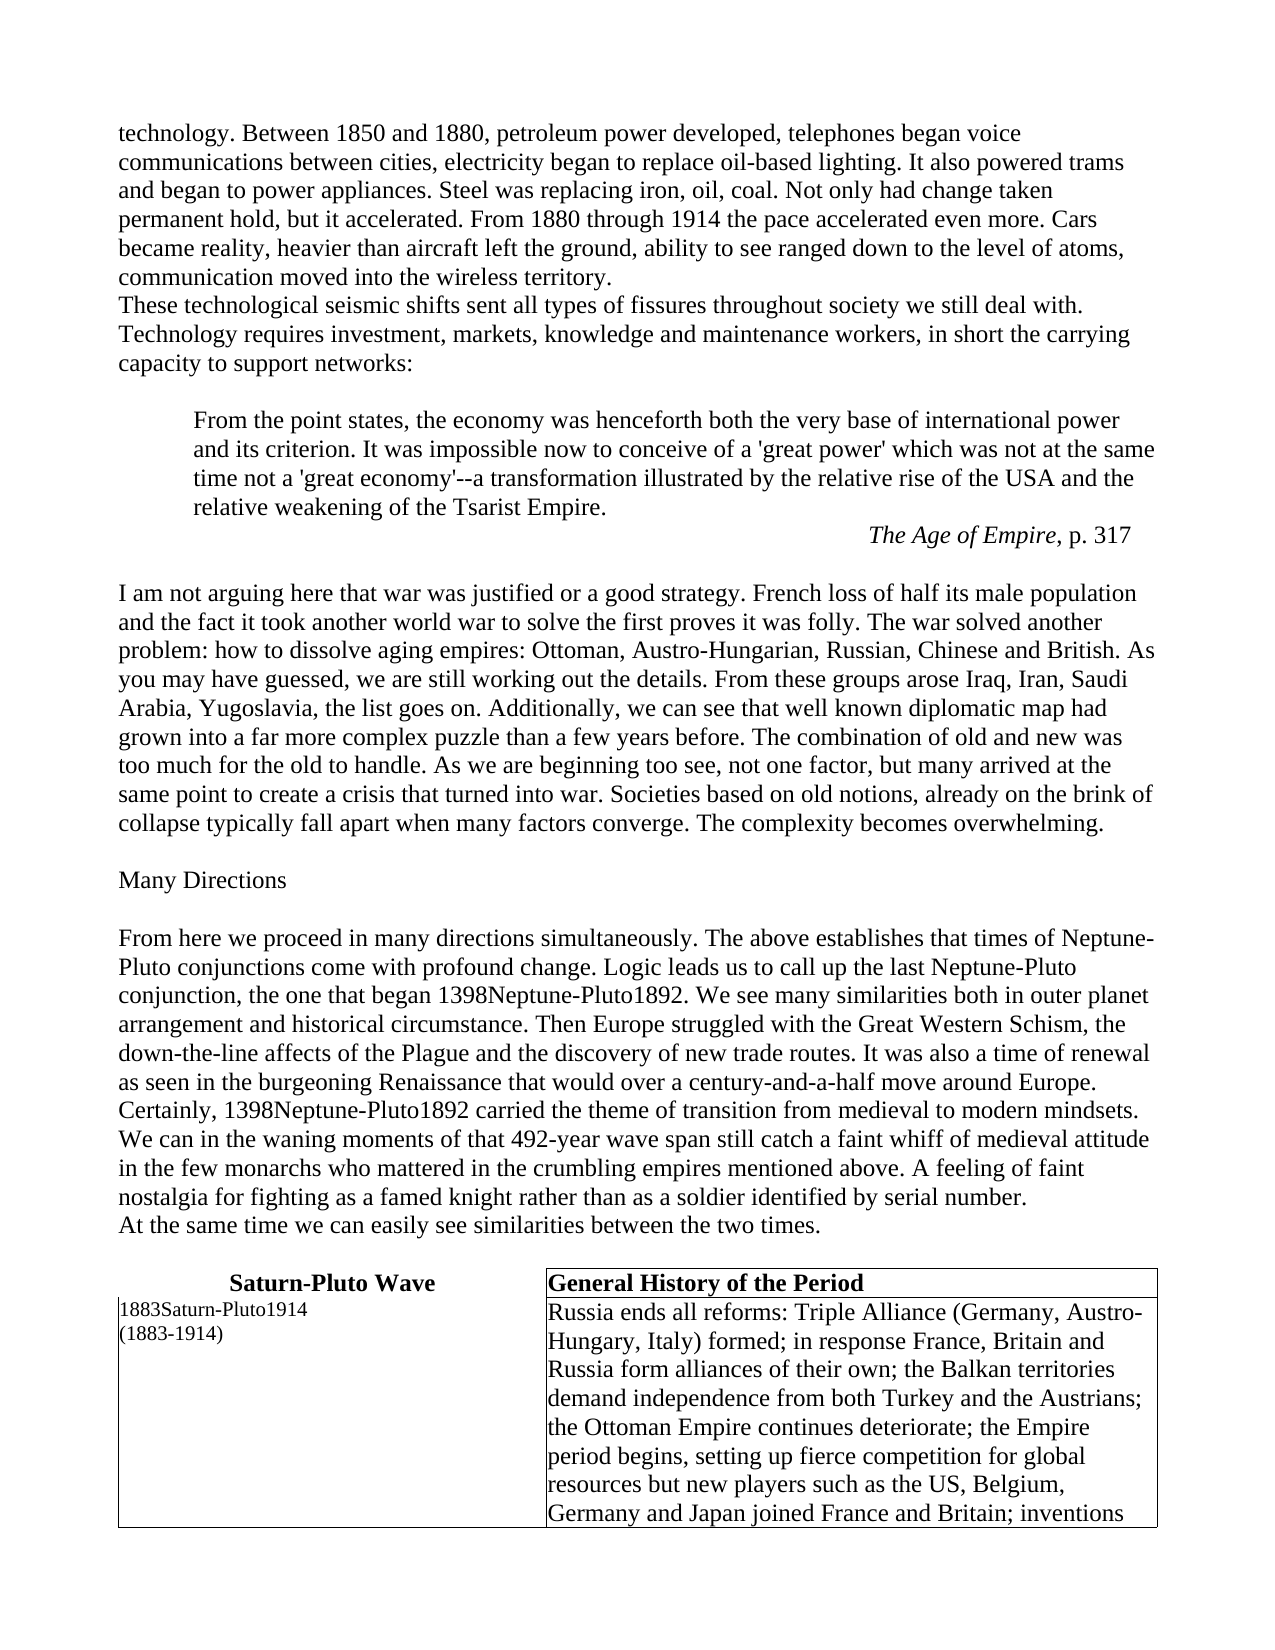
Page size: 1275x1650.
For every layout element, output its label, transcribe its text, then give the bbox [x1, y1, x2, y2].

text Many Directions [118, 866, 1157, 894]
table_cell 1883Saturn-Pluto1914 (1883-1914) [119, 1297, 546, 1527]
text These technological seismic shifts sent all types of fissures throughout society we still deal with. Technology requires investment, markets, knowledge and maintenance workers, in short the carrying capacity to support networks: [118, 291, 1157, 377]
text The Age of Empire, p. 317 [193, 521, 1157, 549]
text I am not arguing here that war was justified or a good strategy. French loss of half its male population and the fact it took another world war to solve the first proves it was folly. The war solved another problem: how to dissolve aging empires: Ottoman, Austro-Hungarian, Russian, Chinese and British. As you may have guessed, we are still working out the details. From these groups arose Iraq, Iran, Saudi Arabia, Yugoslavia, the list goes on. Additionally, we can see that well known diplomatic map had grown into a far more complex puzzle than a few years before. The combination of old and new was too much for the old to handle. As we are beginning too see, not one factor, but many arrived at the same point to create a crisis that turned into war. Societies based on old notions, already on the brink of collapse typically fall apart when many factors converge. The complexity becomes overwhelming. [118, 578, 1157, 837]
text From here we proceed in many directions simultaneously. The above establishes that times of Neptune-Pluto conjunctions come with profound change. Logic leads us to call up the last Neptune-Pluto conjunction, the one that began 1398Neptune-Pluto1892. We see many similarities both in outer planet arrangement and historical circumstance. Then Europe struggled with the Great Western Schism, the down-the-line affects of the Plague and the discovery of new trade routes. It was also a time of renewal as seen in the burgeoning Renaissance that would over a century-and-a-half move around Europe. Certainly, 1398Neptune-Pluto1892 carried the theme of transition from medieval to modern mindsets. We can in the waning moments of that 492-year wave span still catch a faint whiff of medieval attitude in the few monarchs who mattered in the crumbling empires mentioned above. A feeling of faint nostalgia for fighting as a famed knight rather than as a soldier identified by serial number. [118, 923, 1157, 1211]
table_cell Russia ends all reforms: Triple Alliance (Germany, Austro-Hungary, Italy) formed; in response France, Britain and Russia form alliances of their own; the Balkan territories demand independence from both Turkey and the Austrians; the Ottoman Empire continues deteriorate; the Empire period begins, setting up fierce competition for global resources but new players such as the US, Belgium, Germany and Japan joined France and Britain; inventions [547, 1298, 1157, 1527]
text technology. Between 1850 and 1880, petroleum power developed, telephones began voice communications between cities, electricity began to replace oil-based lighting. It also powered trams and began to power appliances. Steel was replacing iron, oil, coal. Not only had change taken permanent hold, but it accelerated. From 1880 through 1914 the pace accelerated even more. Cars became reality, heavier than aircraft left the ground, ability to see ranged down to the level of atoms, communication moved into the wireless territory. [118, 118, 1157, 291]
text From the point states, the economy was henceforth both the very base of international power and its criterion. It was impossible now to conceive of a 'great power' which was not at the same time not a 'great economy'--a transformation illustrated by the relative rise of the USA and the relative weakening of the Tsarist Empire. [193, 406, 1157, 521]
table_header Saturn-Pluto Wave [118, 1268, 546, 1297]
table_header General History of the Period [547, 1269, 1157, 1297]
text At the same time we can easily see similarities between the two times. [118, 1211, 1157, 1239]
